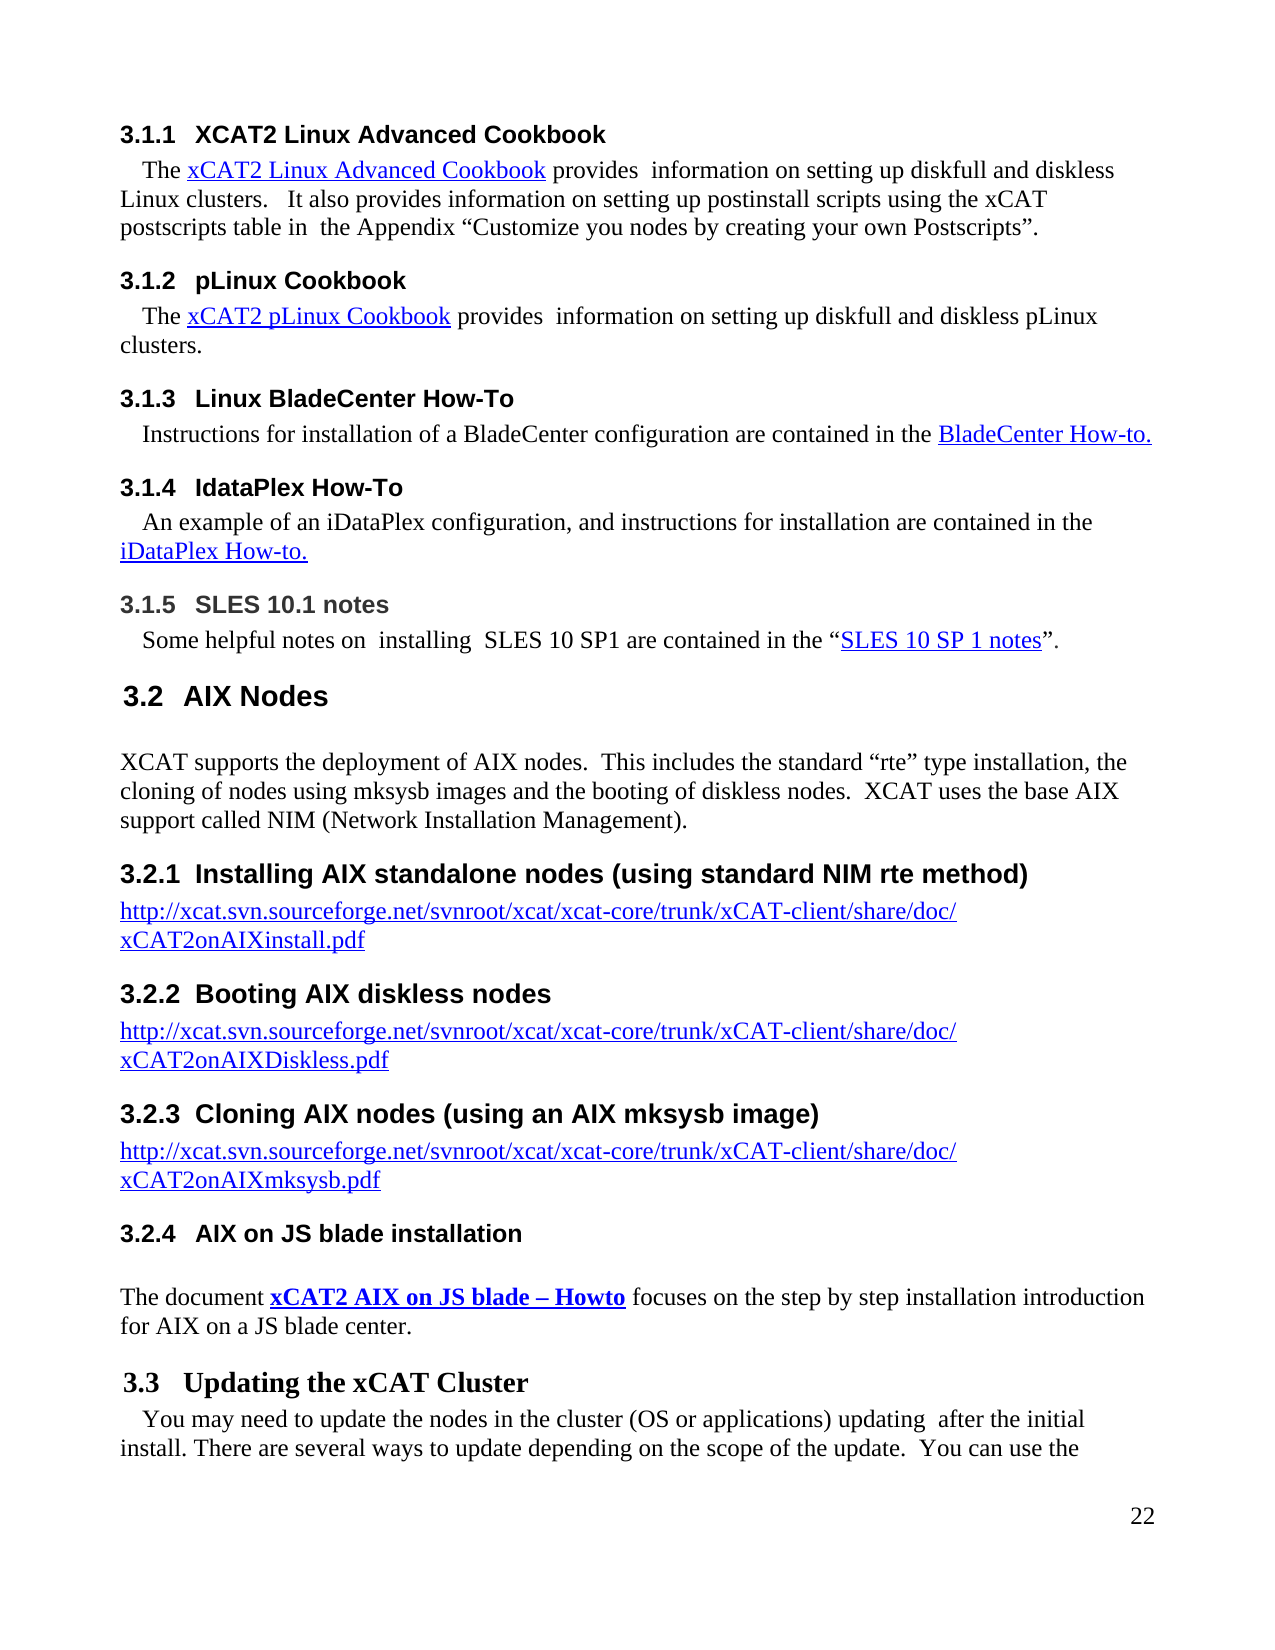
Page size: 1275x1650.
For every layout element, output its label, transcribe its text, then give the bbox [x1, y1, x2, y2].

subtitle Cloning AIX nodes (using an AIX mksysb image) [120, 1098, 1155, 1130]
text An example of an iDataPlex configuration, and instructions for installation are contained in the iDataPlex How-to. [120, 507, 1155, 565]
text The xCAT2 Linux Advanced Cookbook provides information on setting up diskfull and diskless Linux clusters. It also provides information on setting up postinstall scripts using the xCAT postscripts table in the Appendix “Customize you nodes by creating your own Postscripts”. [120, 155, 1155, 241]
text You may need to update the nodes in the cluster (OS or applications) updating after the initial install. There are several ways to update depending on the scope of the update. You can use the [120, 1404, 1155, 1462]
text http://xcat.svn.sourceforge.net/svnroot/xcat/xcat-core/trunk/xCAT-client/share/doc/xCAT2onAIXDiskless.pdf [120, 1016, 1155, 1073]
subtitle Linux BladeCenter How-To [120, 384, 1155, 412]
text Some helpful notes on installing SLES 10 SP1 are contained in the “SLES 10 SP 1 notes”. [120, 625, 1155, 654]
subtitle Updating the xCAT Cluster [123, 1365, 1155, 1398]
text XCAT supports the deployment of AIX nodes. This includes the standard “rte” type installation, the cloning of nodes using mksysb images and the booting of diskless nodes. XCAT uses the base AIX support called NIM (Network Installation Management). [120, 747, 1155, 833]
text The document xCAT2 AIX on JS blade – Howto focuses on the step by step installation introduction for AIX on a JS blade center. [120, 1282, 1155, 1340]
text The xCAT2 pLinux Cookbook provides information on setting up diskfull and diskless pLinux clusters. [120, 301, 1155, 359]
text http://xcat.svn.sourceforge.net/svnroot/xcat/xcat-core/trunk/xCAT-client/share/doc/xCAT2onAIXmksysb.pdf [120, 1136, 1155, 1193]
subtitle AIX on JS blade installation [120, 1218, 1155, 1247]
text http://xcat.svn.sourceforge.net/svnroot/xcat/xcat-core/trunk/xCAT-client/share/doc/xCAT2onAIXinstall.pdf [120, 896, 1155, 953]
subtitle Booting AIX diskless nodes [120, 978, 1155, 1010]
subtitle Installing AIX standalone nodes (using standard NIM rte method) [120, 858, 1155, 890]
subtitle SLES 10.1 notes [120, 590, 1155, 619]
subtitle pLinux Cookbook [120, 266, 1155, 295]
text Instructions for installation of a BladeCenter configuration are contained in the BladeCenter How-to. [120, 419, 1155, 447]
subtitle IdataPlex How-To [120, 472, 1155, 501]
subtitle AIX Nodes [123, 679, 1155, 712]
subtitle XCAT2 Linux Advanced Cookbook [120, 120, 1155, 149]
